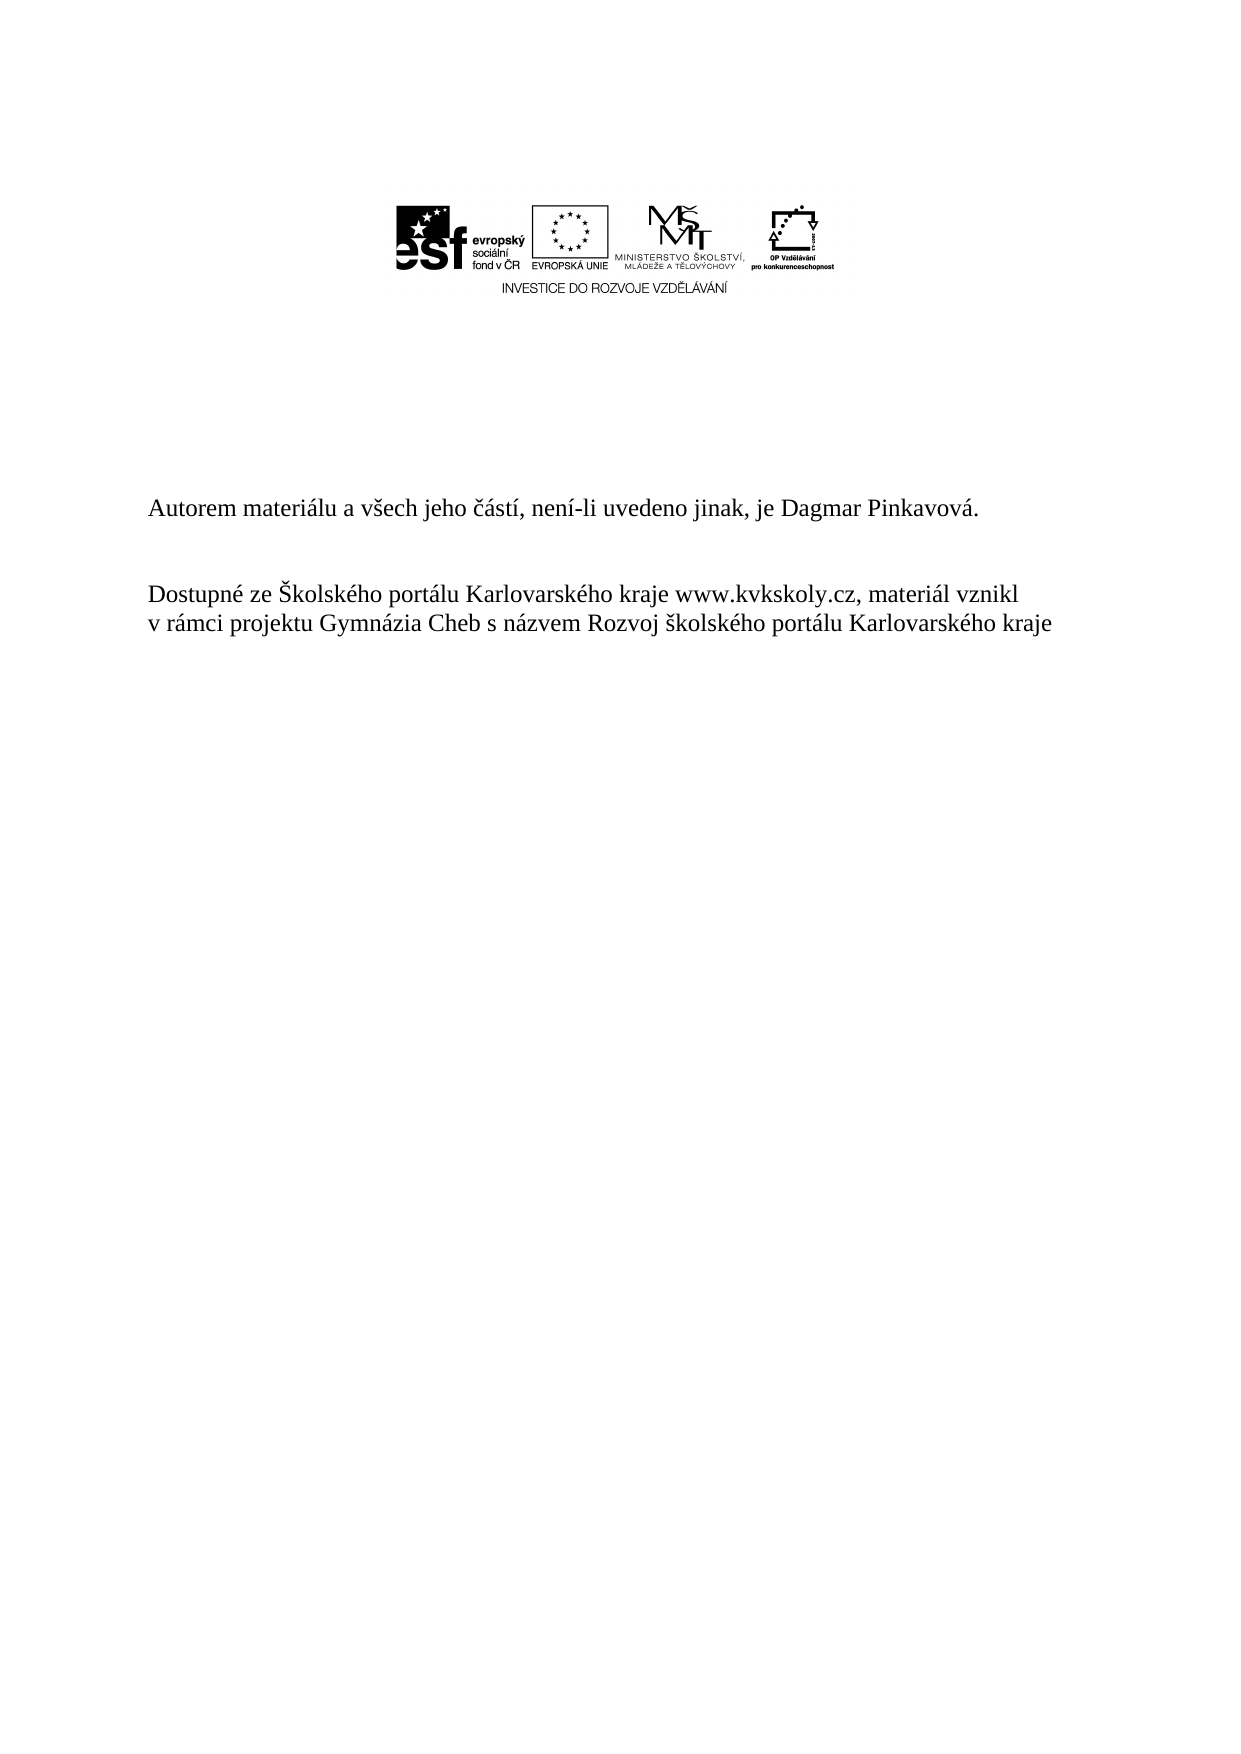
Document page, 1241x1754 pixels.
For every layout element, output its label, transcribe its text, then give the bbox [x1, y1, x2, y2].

text Dostupné ze Školského portálu Karlovarského kraje www.kvkskoly.cz, materiál vznikl v rámci projektu Gymnázia Cheb s názvem Rozvoj školského portálu Karlovarského kraje [148, 579, 1093, 636]
text Autorem materiálu a všech jeho částí, není-li uvedeno jinak, je Dagmar Pinkavová. [148, 493, 1093, 521]
